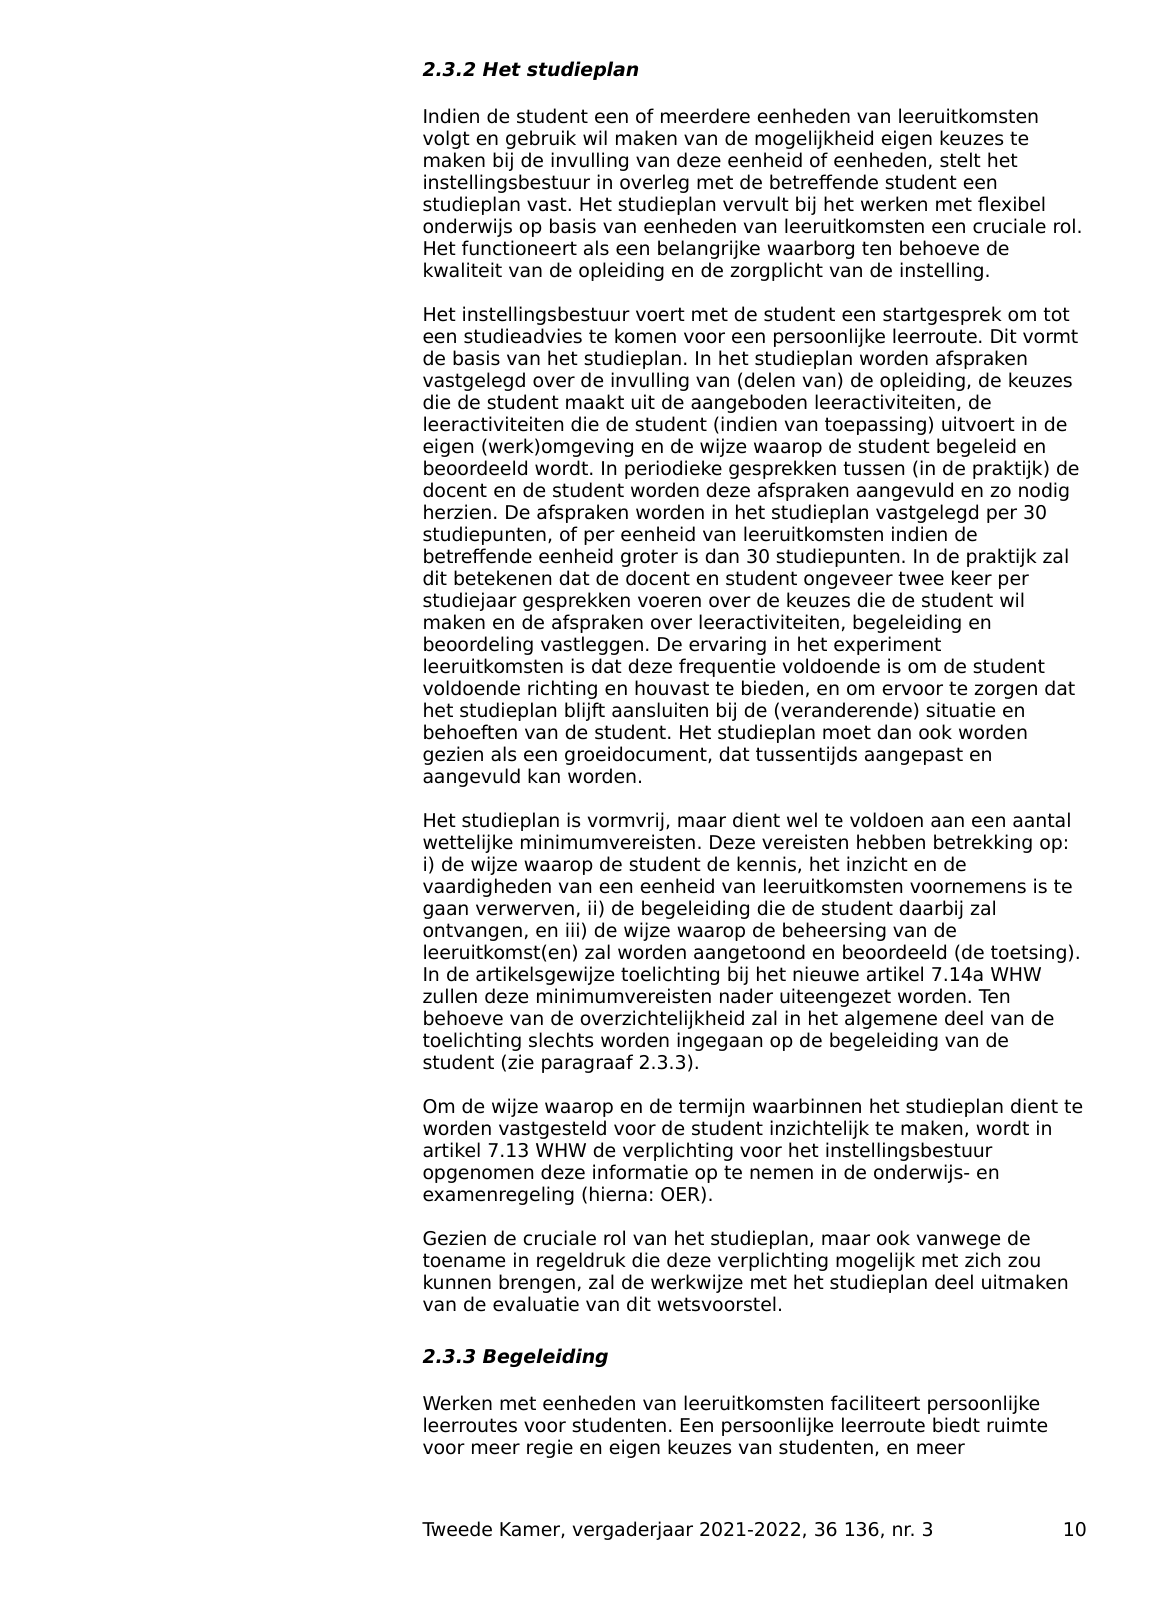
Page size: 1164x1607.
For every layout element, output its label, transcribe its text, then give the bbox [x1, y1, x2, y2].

text Het studieplan is vormvrij, maar dient wel te voldoen aan een aantal wettelijke minimumvereisten. Deze vereisten hebben betrekking op: i) de wijze waarop de student de kennis, het inzicht en de vaardigheden van een eenheid van leeruitkomsten voornemens is te gaan verwerven, ii) de begeleiding die de student daarbij zal ontvangen, en iii) de wijze waarop de beheersing van de leeruitkomst(en) zal worden aangetoond en beoordeeld (de toetsing). In de artikelsgewijze toelichting bij het nieuwe artikel 7.14a WHW zullen deze minimumvereisten nader uiteengezet worden. Ten behoeve van de overzichtelijkheid zal in het algemene deel van de toelichting slechts worden ingegaan op de begeleiding van de student (zie paragraaf 2.3.3). [422, 810, 1087, 1073]
text Gezien de cruciale rol van het studieplan, maar ook vanwege de toename in regeldruk die deze verplichting mogelijk met zich zou kunnen brengen, zal de werkwijze met het studieplan deel uitmaken van de evaluatie van dit wetsvoorstel. [422, 1228, 1087, 1316]
text Om de wijze waarop en de termijn waarbinnen het studieplan dient te worden vastgesteld voor de student inzichtelijk te maken, wordt in artikel 7.13 WHW de verplichting voor het instellingsbestuur opgenomen deze informatie op te nemen in de onderwijs- en examenregeling (hierna: OER). [422, 1096, 1087, 1206]
text Het instellingsbestuur voert met de student een startgesprek om tot een studieadvies te komen voor een persoonlijke leerroute. Dit vormt de basis van het studieplan. In het studieplan worden afspraken vastgelegd over de invulling van (delen van) de opleiding, de keuzes die de student maakt uit de aangeboden leeractiviteiten, de leeractiviteiten die de student (indien van toepassing) uitvoert in de eigen (werk)omgeving en de wijze waarop de student begeleid en beoordeeld wordt. In periodieke gesprekken tussen (in de praktijk) de docent en de student worden deze afspraken aangevuld en zo nodig herzien. De afspraken worden in het studieplan vastgelegd per 30 studiepunten, of per eenheid van leeruitkomsten indien de betreffende eenheid groter is dan 30 studiepunten. In de praktijk zal dit betekenen dat de docent en student ongeveer twee keer per studiejaar gesprekken voeren over de keuzes die de student wil maken en de afspraken over leeractiviteiten, begeleiding en beoordeling vastleggen. De ervaring in het experiment leeruitkomsten is dat deze frequentie voldoende is om de student voldoende richting en houvast te bieden, en om ervoor te zorgen dat het studieplan blijft aansluiten bij de (veranderende) situatie en behoeften van de student. Het studieplan moet dan ook worden gezien als een groeidocument, dat tussentijds aangepast en aangevuld kan worden. [422, 304, 1087, 788]
text Werken met eenheden van leeruitkomsten faciliteert persoonlijke leerroutes voor studenten. Een persoonlijke leerroute biedt ruimte voor meer regie en eigen keuzes van studenten, en meer [422, 1393, 1087, 1459]
subtitle 2.3.3 Begeleiding [422, 1346, 1087, 1368]
subtitle 2.3.2 Het studieplan [422, 59, 1087, 81]
text Indien de student een of meerdere eenheden van leeruitkomsten volgt en gebruik wil maken van de mogelijkheid eigen keuzes te maken bij de invulling van deze eenheid of eenheden, stelt het instellingsbestuur in overleg met de betreffende student een studieplan vast. Het studieplan vervult bij het werken met flexibel onderwijs op basis van eenheden van leeruitkomsten een cruciale rol. Het functioneert als een belangrijke waarborg ten behoeve de kwaliteit van de opleiding en de zorgplicht van de instelling. [422, 106, 1087, 282]
